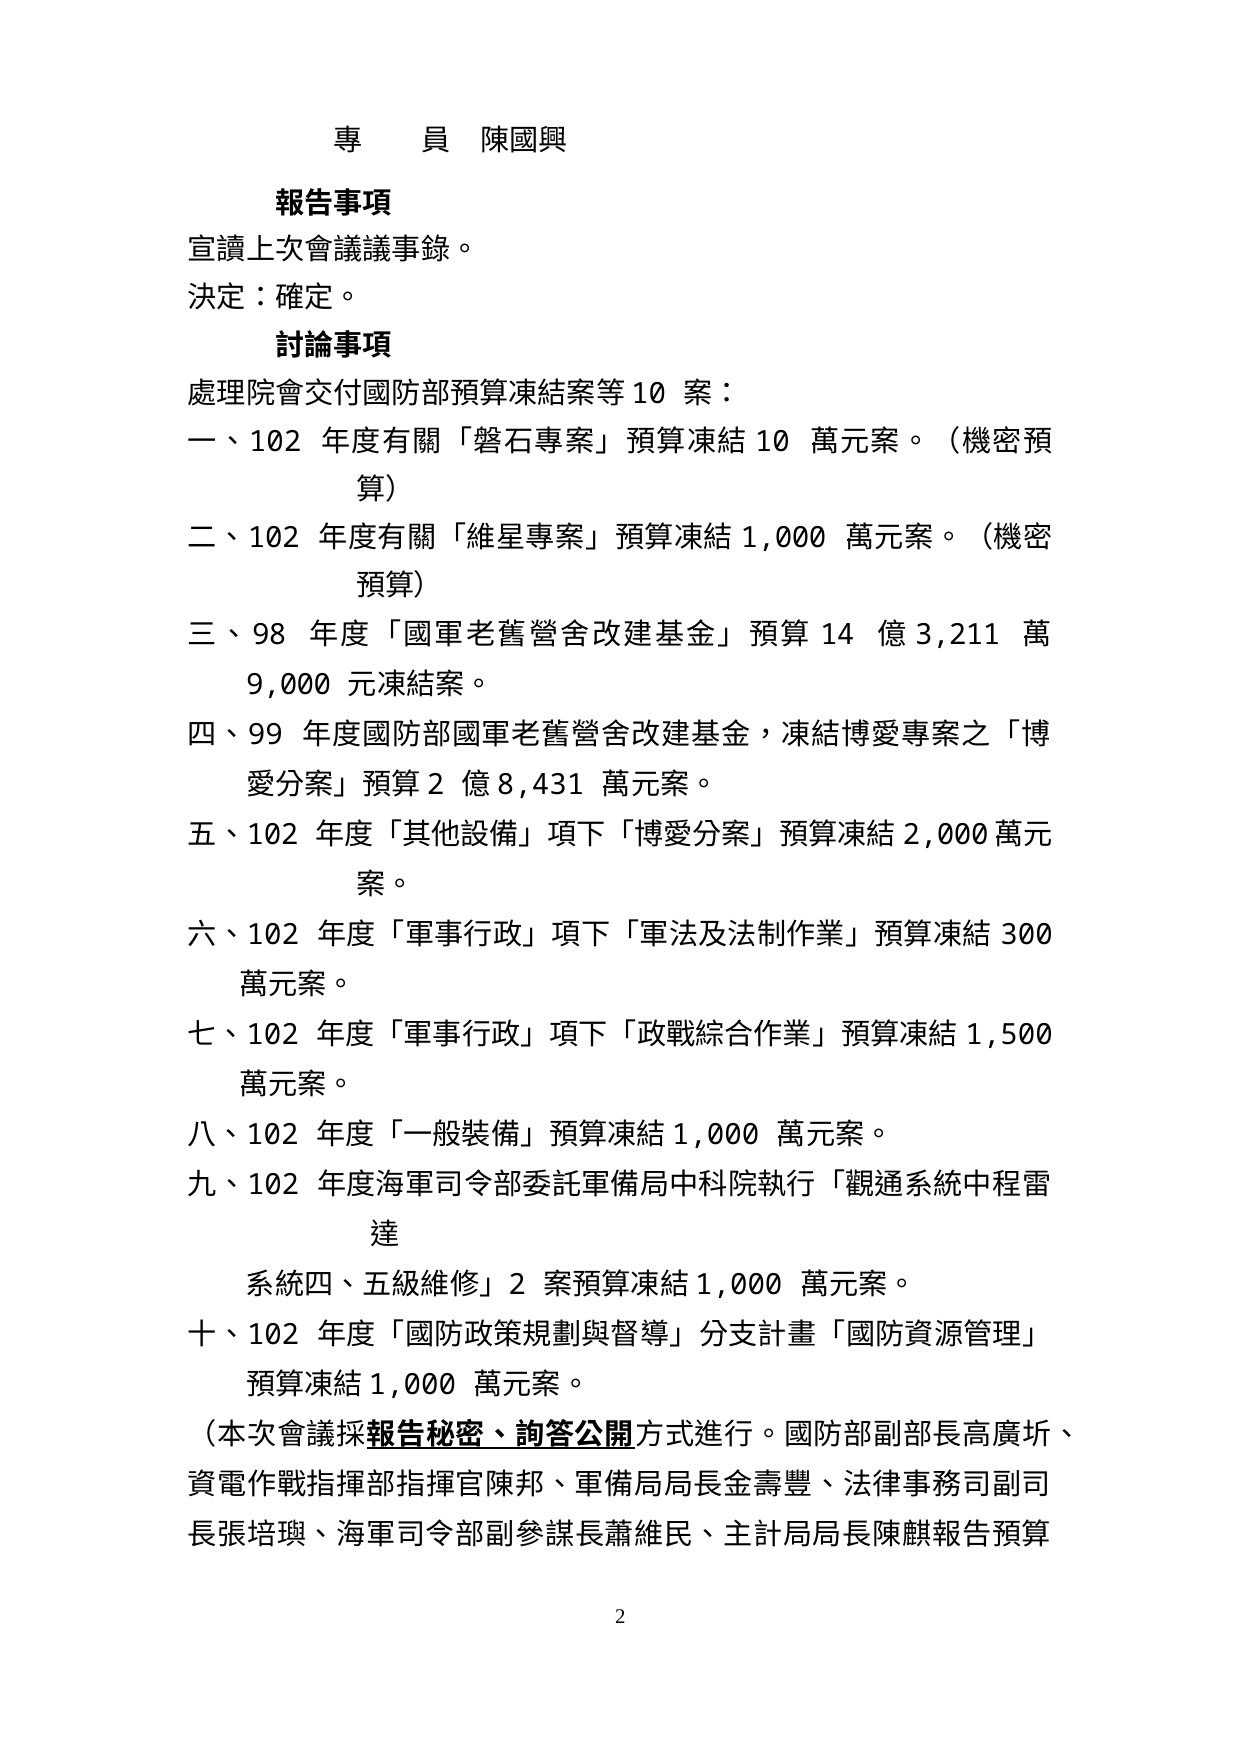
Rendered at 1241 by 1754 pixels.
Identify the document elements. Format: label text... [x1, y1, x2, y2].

text 二、102 年度有關「維星專案」預算凍結1,000 萬元案。（機密預算） [187, 509, 1053, 604]
text 專 員 陳國興 [187, 96, 1053, 159]
text 三、98 年度「國軍老舊營舍改建基金」預算14 億3,211 萬9,000 元凍結案。 [187, 604, 1053, 704]
text 十、102 年度「國防政策規劃與督導」分支計畫「國防資源管理」預算凍結1,000 萬元案。 [187, 1304, 1053, 1404]
text 報告事項 [187, 159, 1053, 221]
text 五、102 年度「其他設備」項下「博愛分案」預算凍結2,000萬元案。 [187, 804, 1053, 904]
text 一、102 年度有關「磐石專案」預算凍結10 萬元案。（機密預算） [187, 413, 1053, 509]
text 處理院會交付國防部預算凍結案等10 案： [187, 365, 1053, 413]
text 決定：確定。 [187, 269, 1053, 317]
text 討論事項 [187, 317, 1053, 365]
text 四、99 年度國防部國軍老舊營舍改建基金，凍結博愛專案之「博愛分案」預算2 億8,431 萬元案。 [187, 704, 1053, 804]
text （本次會議採報告秘密、詢答公開方式進行。國防部副部長高廣圻、資電作戰指揮部指揮官陳邦、軍備局局長金壽豐、法律事務司副司長張培璵、海軍司令部副參謀長蕭維民、主計局局長陳麒報告預算解凍案。委員陳歐珀、陳碧涵、蕭美琴、陳鎮湘、蔡煌瑯、王進士、馬文君、林郁方、陳唐山、紀國棟、詹凱臣、李桐豪、林佳龍、江啟臣等14人質詢，均由國防部副部長高廣圻、副總長兼執行官陳永康、陸軍司令部參謀長羅際琴、政戰局副局長張善東、通信參謀次長室次長胡延年即席答復。委員所提口頭質詢未及答復或要求提供之資訊，請國防部於2星期內以書面答復委員並副知本委員會，委員另指定期限者，從其所定。委員潘維剛所提書面質詢，列入紀錄刊登公報。） [187, 1404, 1053, 1554]
text 宣讀上次會議議事錄。 [187, 221, 1053, 269]
text 九、102 年度海軍司令部委託軍備局中科院執行「觀通系統中程雷達 [187, 1154, 1053, 1254]
text 六、102 年度「軍事行政」項下「軍法及法制作業」預算凍結300 萬元案。 [187, 904, 1053, 1004]
text 系統四、五級維修」2 案預算凍結1,000 萬元案。 [246, 1254, 1053, 1304]
text 七、102 年度「軍事行政」項下「政戰綜合作業」預算凍結1,500 萬元案。 [187, 1004, 1053, 1104]
text 八、102 年度「一般裝備」預算凍結1,000 萬元案。 [187, 1104, 1053, 1154]
